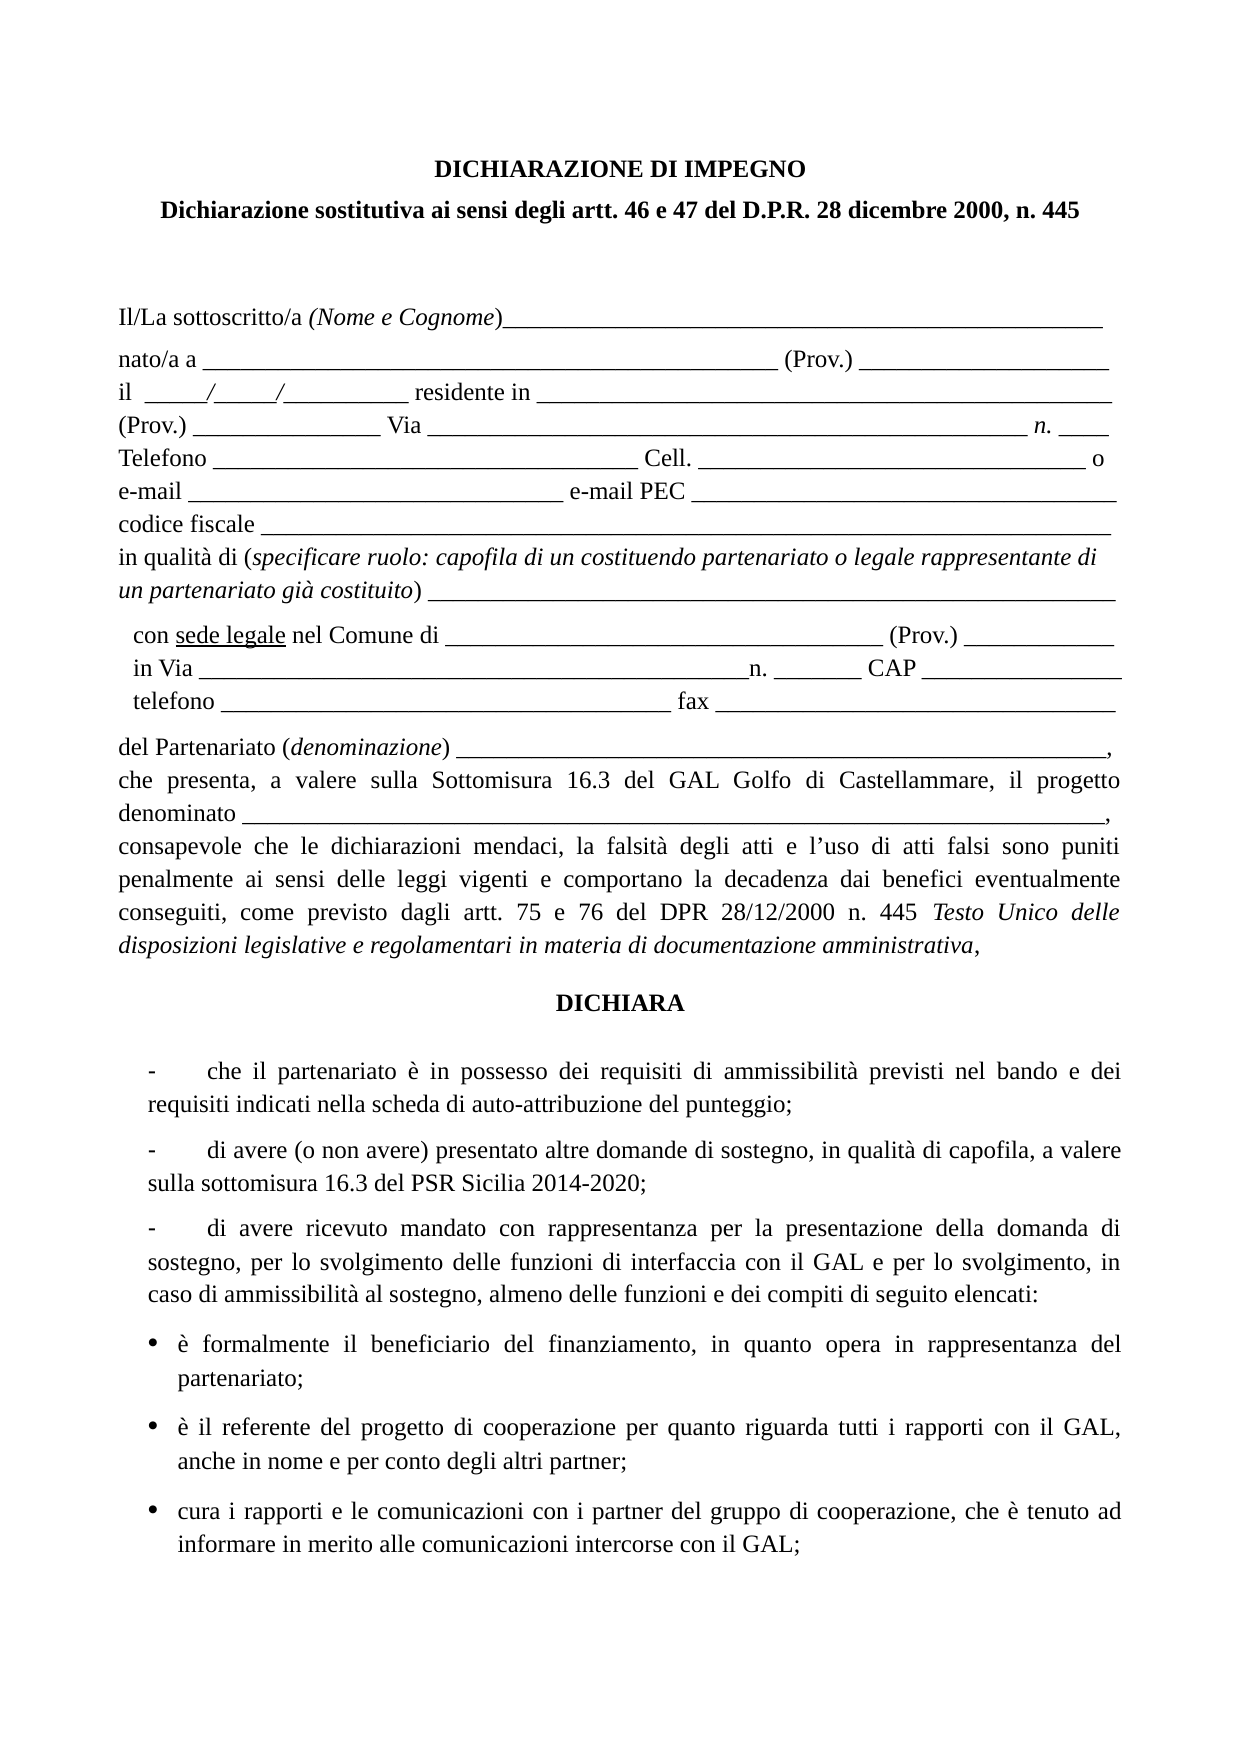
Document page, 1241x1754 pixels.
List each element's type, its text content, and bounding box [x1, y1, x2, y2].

text consapevole che le dichiarazioni mendaci, la falsità degli atti e l’uso di atti falsi sono puniti penalmente ai sensi delle leggi vigenti e comportano la decadenza dai benefici eventualmente conseguiti, come previsto dagli artt. 75 e 76 del DPR 28/12/2000 n. 445 Testo Unico delle disposizioni legislative e regolamentari in materia di documentazione amministrativa, [118, 831, 1122, 959]
text Dichiarazione sostitutiva ai sensi degli artt. 46 e 47 del D.P.R. 28 dicembre 2000, n. 445 [118, 195, 1122, 224]
text codice fiscale ____________________________________________________________________ [118, 509, 1122, 537]
text in Via ____________________________________________n. _______ CAP ________________ [133, 653, 1122, 682]
text telefono ____________________________________ fax ________________________________ [133, 686, 1122, 715]
text DICHIARA [118, 988, 1122, 1017]
list cura i rapporti e le comunicazioni con i partner del gruppo di cooperazione, che è tenuto ad informare in merito alle comunicazioni intercorse con il GAL; [148, 1492, 1122, 1558]
list è il referente del progetto di cooperazione per quanto riguarda tutti i rapporti con il GAL, anche in nome e per conto degli altri partner; [148, 1408, 1122, 1475]
text con sede legale nel Comune di ___________________________________ (Prov.) ____________ [133, 620, 1122, 649]
text (Prov.) _______________ Via ________________________________________________ n. ____ [118, 410, 1122, 438]
text Il/La sottoscritto/a (Nome e Cognome)________________________________________________ [118, 302, 1122, 331]
text DICHIARAZIONE DI IMPEGNO [118, 154, 1122, 182]
text del Partenariato (denominazione) ____________________________________________________, [118, 732, 1122, 761]
text che presenta, a valere sulla Sottomisura 16.3 del GAL Golfo di Castellammare, il progetto denominato _____________________________________________________________________, [118, 765, 1122, 827]
list è formalmente il beneficiario del finanziamento, in quanto opera in rappresentanza del partenariato; [148, 1325, 1122, 1392]
text nato/a a ______________________________________________ (Prov.) ____________________ [118, 344, 1122, 372]
text il _____/_____/__________ residente in ______________________________________________ [118, 377, 1122, 405]
text in qualità di (specificare ruolo: capofila di un costituendo partenariato o legale rappresentante di un partenariato già costituito) _______________________________________________________ [118, 542, 1122, 603]
text Telefono __________________________________ Cell. _______________________________ o e-mail ______________________________ e-mail PEC __________________________________ [118, 443, 1122, 504]
list di avere (o non avere) presentato altre domande di sostegno, in qualità di capofila, a valere sulla sottomisura 16.3 del PSR Sicilia 2014-2020; [148, 1135, 1122, 1197]
list di avere ricevuto mandato con rappresentanza per la presentazione della domanda di sostegno, per lo svolgimento delle funzioni di interfaccia con il GAL e per lo svolgimento, in caso di ammissibilità al sostegno, almeno delle funzioni e dei compiti di seguito elencati: [148, 1213, 1122, 1308]
list che il partenariato è in possesso dei requisiti di ammissibilità previsti nel bando e dei requisiti indicati nella scheda di auto-attribuzione del punteggio; [148, 1056, 1122, 1118]
